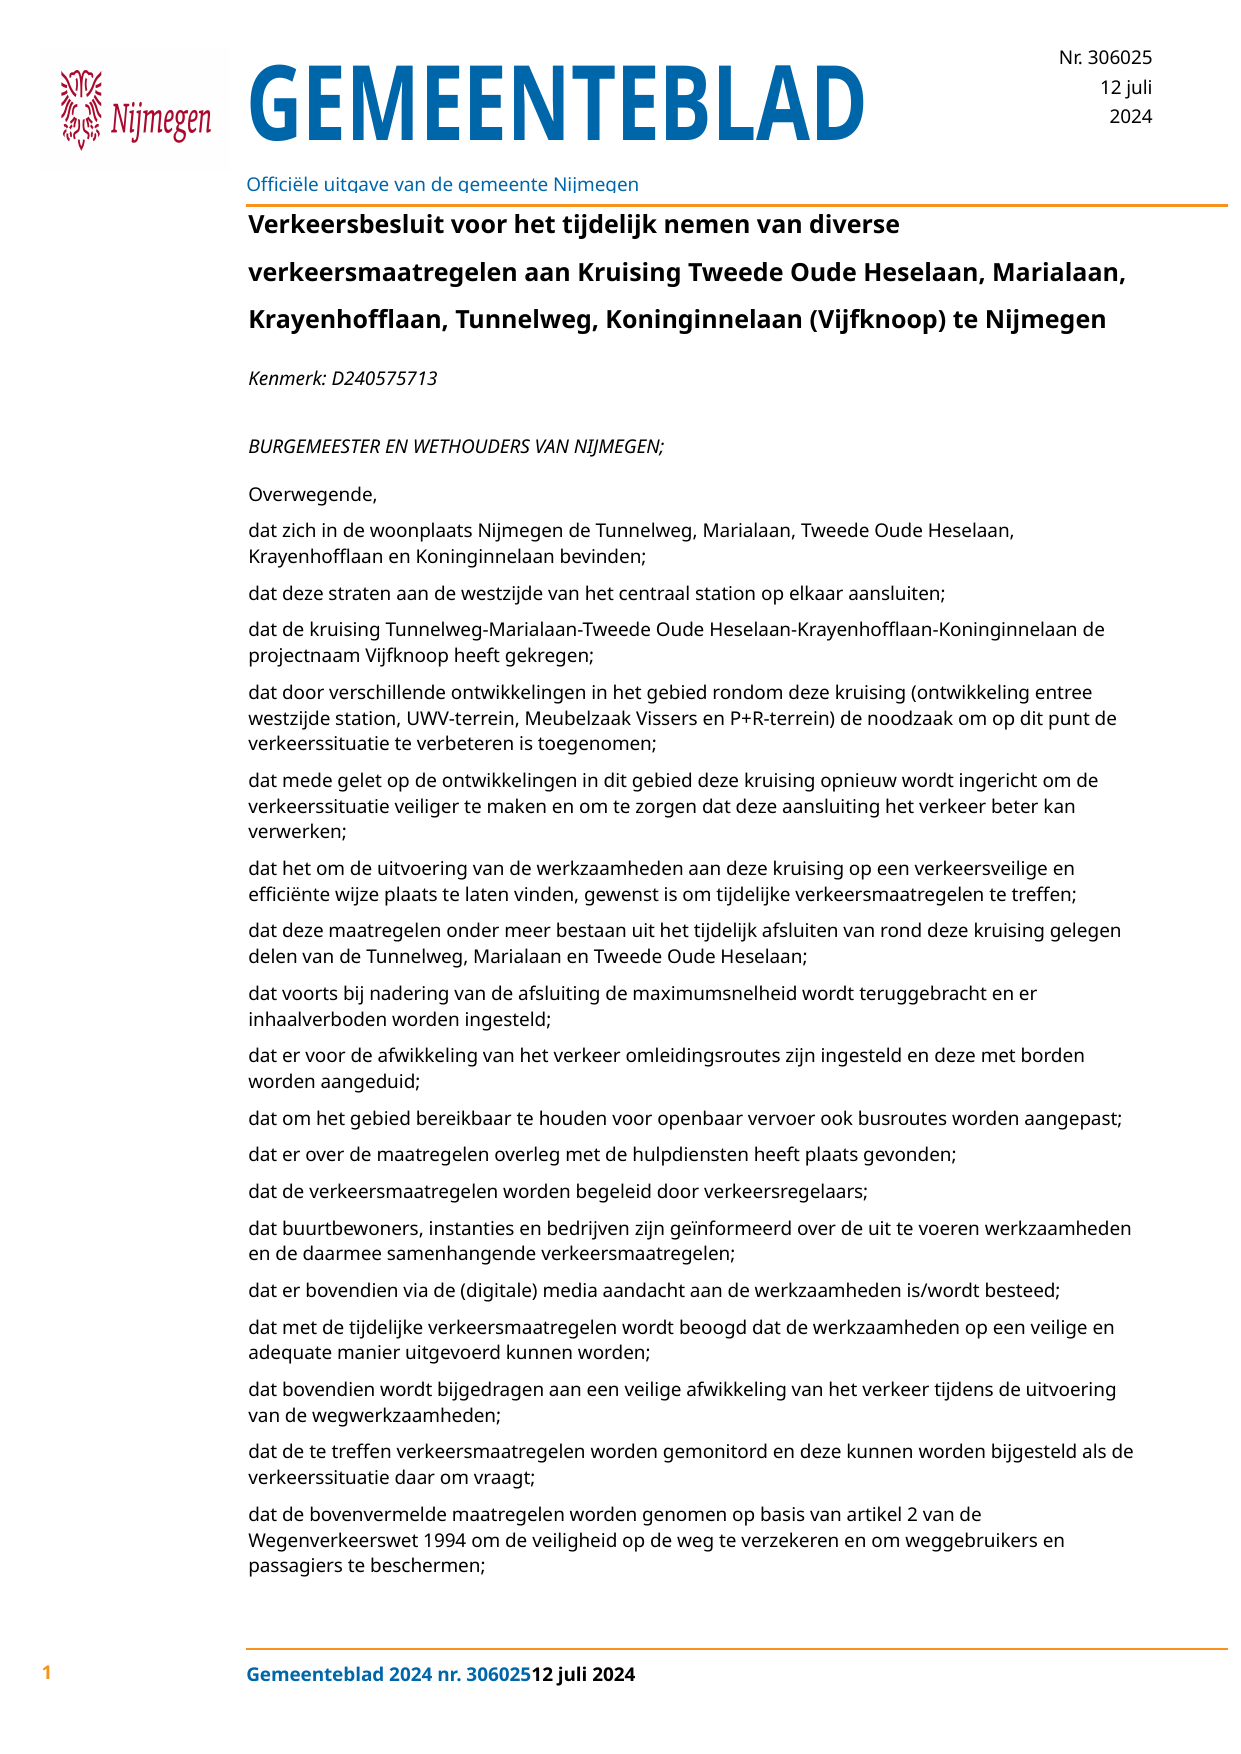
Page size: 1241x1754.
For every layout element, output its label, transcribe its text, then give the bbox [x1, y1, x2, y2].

text dat door verschillende ontwikkelingen in het gebied rondom deze kruising (ontwikkeling entree westzijde station, UWV-terrein, Meubelzaak Vissers en P+R-terrein) de noodzaak om op dit punt de verkeerssituatie te verbeteren is toegenomen; [248, 679, 1152, 756]
text dat de te treffen verkeersmaatregelen worden gemonitord en deze kunnen worden bijgesteld als de verkeerssituatie daar om vraagt; [248, 1439, 1152, 1490]
text dat bovendien wordt bijgedragen aan een veilige afwikkeling van het verkeer tijdens de uitvoering van de wegwerkzaamheden; [248, 1376, 1152, 1428]
text dat de bovenvermelde maatregelen worden genomen op basis van artikel 2 van de Wegenverkeerswet 1994 om de veiligheid op de weg te verzekeren en om weggebruikers en passagiers te beschermen; [248, 1501, 1152, 1578]
text dat buurtbewoners, instanties en bedrijven zijn geïnformeerd over de uit te voeren werkzaamheden en de daarmee samenhangende verkeersmaatregelen; [248, 1215, 1152, 1266]
text dat zich in de woonplaats Nijmegen de Tunnelweg, Marialaan, Tweede Oude Heselaan, Krayenhofflaan en Koninginnelaan bevinden; [248, 517, 1152, 569]
text BURGEMEESTER EN WETHOUDERS VAN NIJMEGEN; [248, 433, 1152, 459]
text dat deze maatregelen onder meer bestaan uit het tijdelijk afsluiten van rond deze kruising gelegen delen van de Tunnelweg, Marialaan en Tweede Oude Heselaan; [248, 918, 1152, 969]
text dat mede gelet op de ontwikkelingen in dit gebied deze kruising opnieuw wordt ingericht om de verkeerssituatie veiliger te maken en om te zorgen dat deze aansluiting het verkeer beter kan verwerken; [248, 767, 1152, 844]
text dat met de tijdelijke verkeersmaatregelen wordt beoogd dat de werkzaamheden op een veilige en adequate manier uitgevoerd kunnen worden; [248, 1314, 1152, 1365]
text Verkeersbesluit voor het tijdelijk nemen van diverse verkeersmaatregelen aan Kruising Tweede Oude Heselaan, Marialaan, Krayenhofflaan, Tunnelweg, Koninginnelaan (Vijfknoop) te Nijmegen [248, 207, 1152, 336]
text dat deze straten aan de westzijde van het centraal station op elkaar aansluiten; [248, 580, 1152, 606]
text dat om het gebied bereikbaar te houden voor openbaar vervoer ook busroutes worden aangepast; [248, 1105, 1152, 1131]
text Overwegende, [248, 481, 1152, 507]
text dat voorts bij nadering van de afsluiting de maximumsnelheid wordt teruggebracht en er inhaalverboden worden ingesteld; [248, 980, 1152, 1031]
text dat de kruising Tunnelweg-Marialaan-Tweede Oude Heselaan-Krayenhofflaan-Koninginnelaan de projectnaam Vijfknoop heeft gekregen; [248, 617, 1152, 668]
text dat de verkeersmaatregelen worden begeleid door verkeersregelaars; [248, 1178, 1152, 1204]
text Kenmerk: D240575713 [248, 366, 1152, 391]
text dat er voor de afwikkeling van het verkeer omleidingsroutes zijn ingesteld en deze met borden worden aangeduid; [248, 1042, 1152, 1094]
text dat er bovendien via de (digitale) media aandacht aan de werkzaamheden is/wordt besteed; [248, 1277, 1152, 1303]
text dat het om de uitvoering van de werkzaamheden aan deze kruising op een verkeersveilige en efficiënte wijze plaats te laten vinden, gewenst is om tijdelijke verkeersmaatregelen te treffen; [248, 855, 1152, 907]
text dat er over de maatregelen overleg met de hulpdiensten heeft plaats gevonden; [248, 1141, 1152, 1167]
picture [41, 47, 231, 172]
